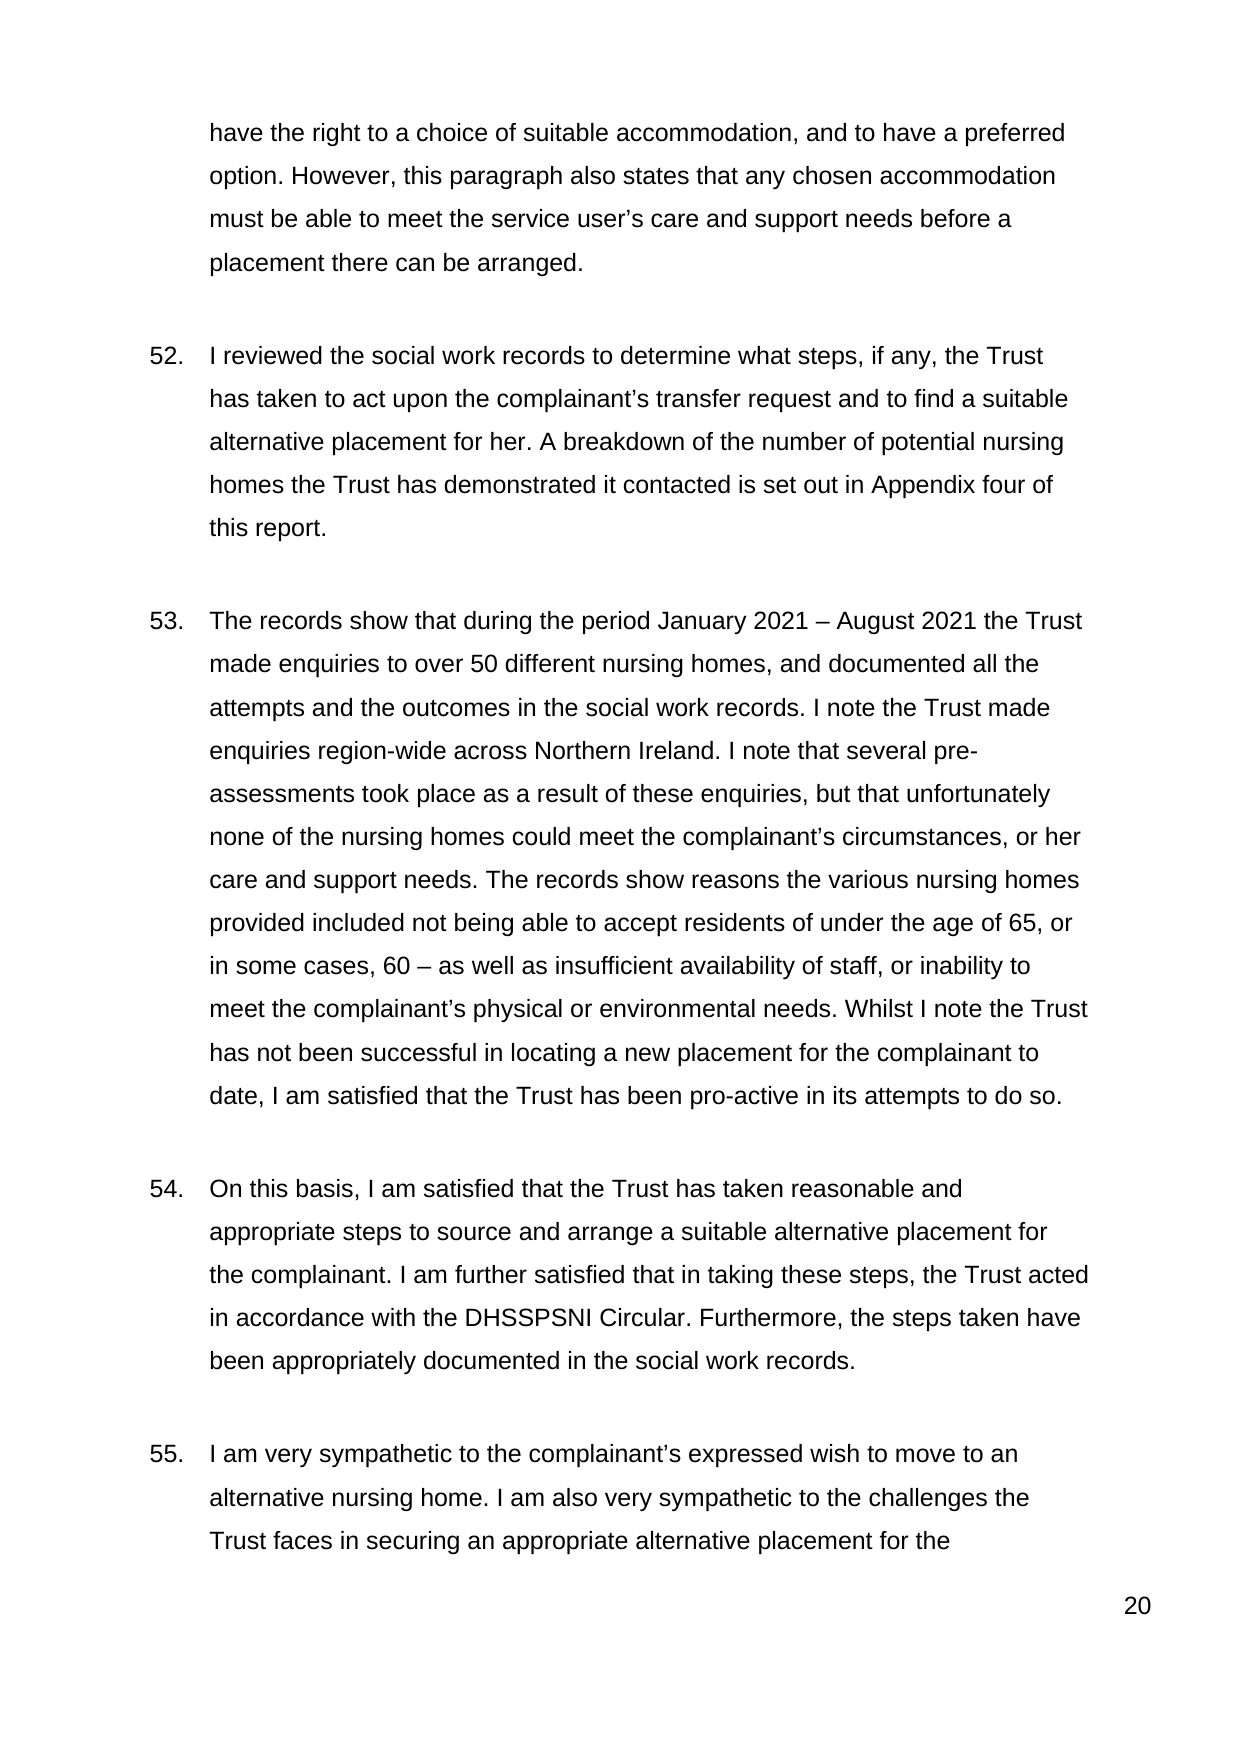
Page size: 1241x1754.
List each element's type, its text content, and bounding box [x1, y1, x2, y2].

list have the right to a choice of suitable accommodation, and to have a preferred option. However, this paragraph also states that any chosen accommodation must be able to meet the service user’s care and support needs before a placement there can be arranged. [149, 118, 1090, 276]
list On this basis, I am satisfied that the Trust has taken reasonable and appropriate steps to source and arrange a suitable alternative placement for the complainant. I am further satisfied that in taking these steps, the Trust acted in accordance with the DHSSPSNI Circular. Furthermore, the steps taken have been appropriately documented in the social work records. [149, 1174, 1090, 1375]
list The records show that during the period January 2021 – August 2021 the Trust made enquiries to over 50 different nursing homes, and documented all the attempts and the outcomes in the social work records. I note the Trust made enquiries region-wide across Northern Ireland. I note that several pre-assessments took place as a result of these enquiries, but that unfortunately none of the nursing homes could meet the complainant’s circumstances, or her care and support needs. The records show reasons the various nursing homes provided included not being able to accept residents of under the age of 65, or in some cases, 60 – as well as insufficient availability of staff, or inability to meet the complainant’s physical or environmental needs. Whilst I note the Trust has not been successful in locating a new placement for the complainant to date, I am satisfied that the Trust has been pro-active in its attempts to do so. [149, 606, 1090, 1109]
list I am very sympathetic to the complainant’s expressed wish to move to an alternative nursing home. I am also very sympathetic to the challenges the Trust faces in securing an appropriate alternative placement for the [149, 1439, 1090, 1554]
list I reviewed the social work records to determine what steps, if any, the Trust has taken to act upon the complainant’s transfer request and to find a suitable alternative placement for her. A breakdown of the number of potential nursing homes the Trust has demonstrated it contacted is set out in Appendix four of this report. [149, 341, 1090, 542]
